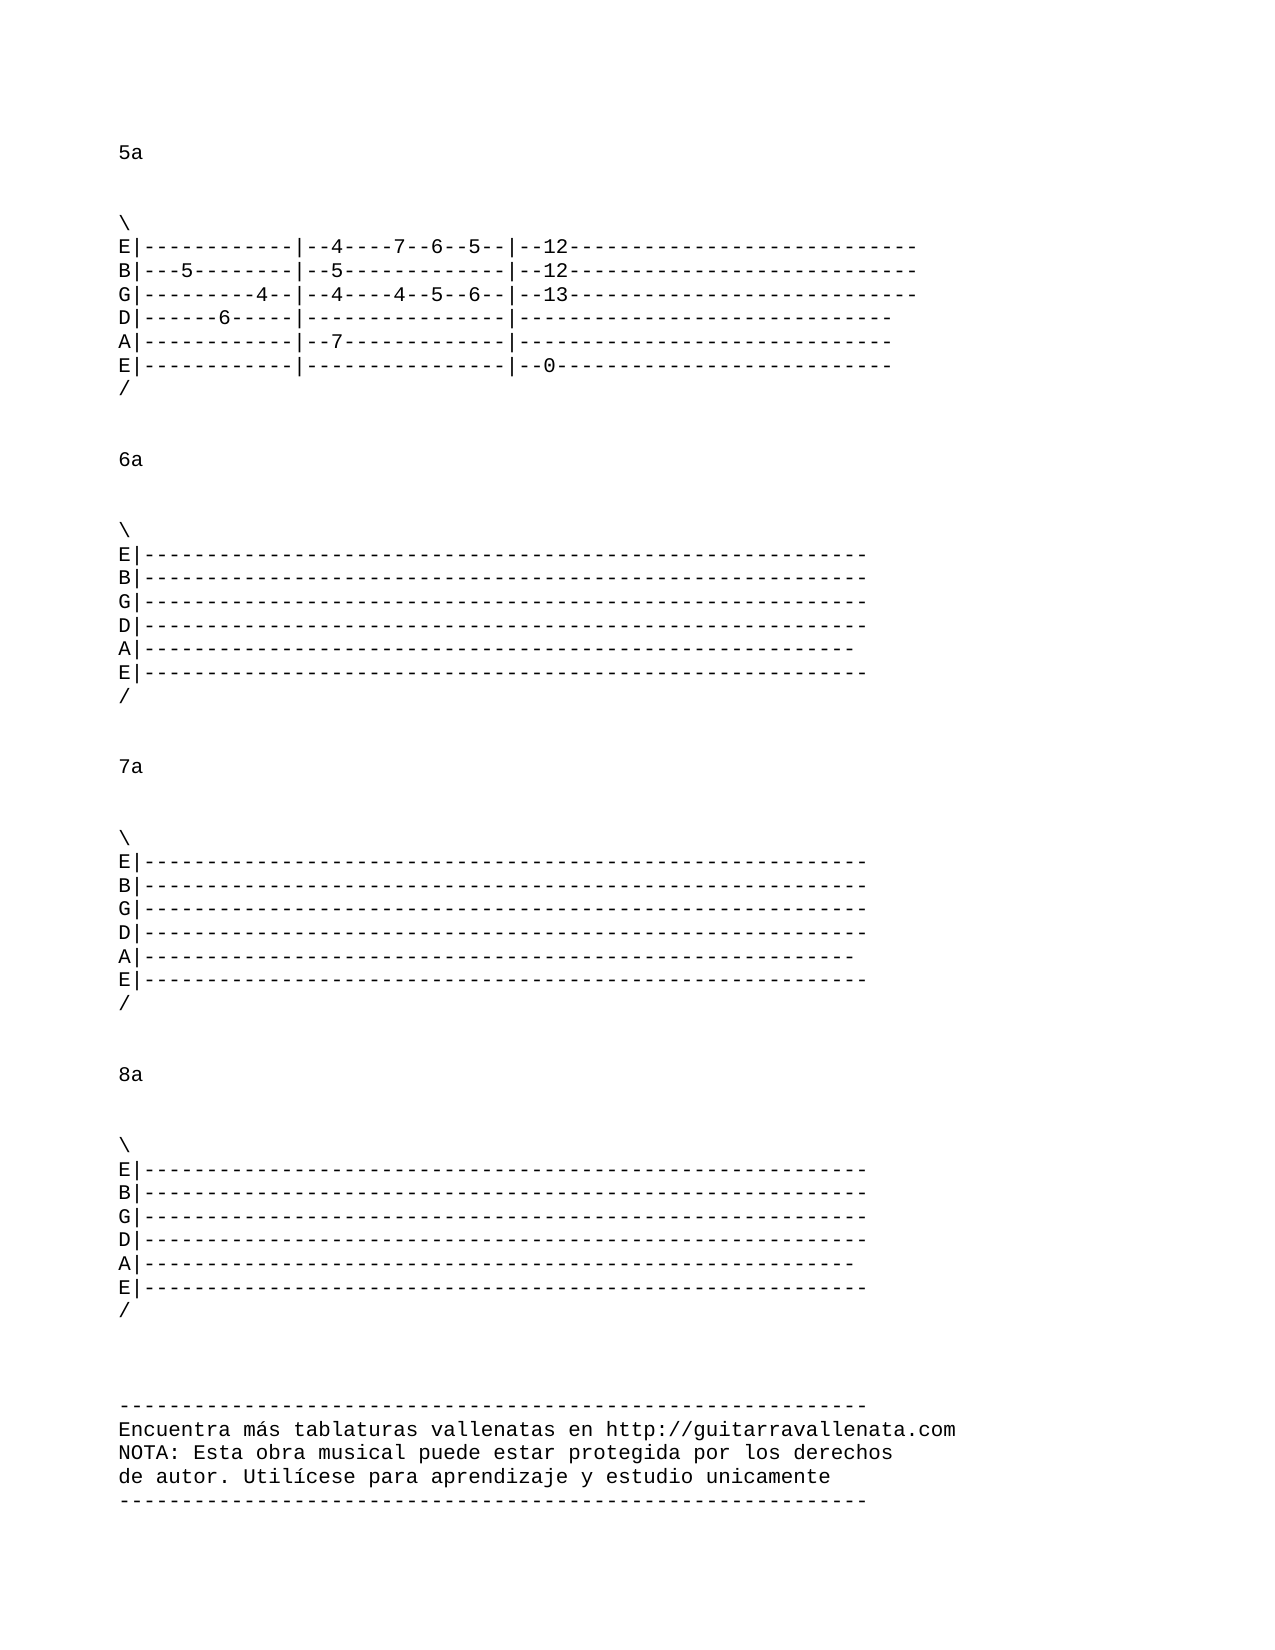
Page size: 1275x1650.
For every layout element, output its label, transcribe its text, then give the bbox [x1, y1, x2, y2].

text A|--------------------------------------------------------- [118, 946, 1157, 969]
text E|------------|----------------|--0--------------------------- [118, 354, 1157, 378]
text B|---------------------------------------------------------- [118, 1182, 1157, 1206]
text B|---------------------------------------------------------- [118, 567, 1157, 591]
text D|------6-----|----------------|------------------------------ [118, 307, 1157, 331]
text E|---------------------------------------------------------- [118, 969, 1157, 993]
text NOTA: Esta obra musical puede estar protegida por los derechos [118, 1442, 1157, 1466]
text B|---------------------------------------------------------- [118, 875, 1157, 898]
text E|---------------------------------------------------------- [118, 1158, 1157, 1182]
text / [118, 378, 1157, 402]
text E|---------------------------------------------------------- [118, 851, 1157, 875]
text ------------------------------------------------------------ [118, 1395, 1157, 1419]
text 6a [118, 449, 1157, 473]
text A|--------------------------------------------------------- [118, 1253, 1157, 1277]
text \ [118, 213, 1157, 236]
text 8a [118, 1064, 1157, 1088]
text 5a [118, 142, 1157, 165]
text \ [118, 1135, 1157, 1158]
text G|---------------------------------------------------------- [118, 898, 1157, 922]
text A|--------------------------------------------------------- [118, 638, 1157, 662]
text / [118, 686, 1157, 709]
text E|---------------------------------------------------------- [118, 1277, 1157, 1300]
text E|------------|--4----7--6--5--|--12---------------------------- [118, 236, 1157, 260]
text 7a [118, 757, 1157, 780]
text \ [118, 827, 1157, 851]
text / [118, 1300, 1157, 1324]
text de autor. Utilícese para aprendizaje y estudio unicamente [118, 1466, 1157, 1489]
text E|---------------------------------------------------------- [118, 544, 1157, 567]
text G|---------4--|--4----4--5--6--|--13---------------------------- [118, 284, 1157, 307]
text A|------------|--7-------------|------------------------------ [118, 331, 1157, 354]
text / [118, 993, 1157, 1017]
text D|---------------------------------------------------------- [118, 615, 1157, 638]
text D|---------------------------------------------------------- [118, 1229, 1157, 1253]
text D|---------------------------------------------------------- [118, 922, 1157, 946]
text B|---5--------|--5-------------|--12---------------------------- [118, 260, 1157, 284]
text Encuentra más tablaturas vallenatas en http://guitarravallenata.com [118, 1419, 1157, 1442]
text E|---------------------------------------------------------- [118, 662, 1157, 686]
text ------------------------------------------------------------ [118, 1489, 1157, 1513]
text G|---------------------------------------------------------- [118, 591, 1157, 615]
text G|---------------------------------------------------------- [118, 1206, 1157, 1229]
text \ [118, 520, 1157, 544]
